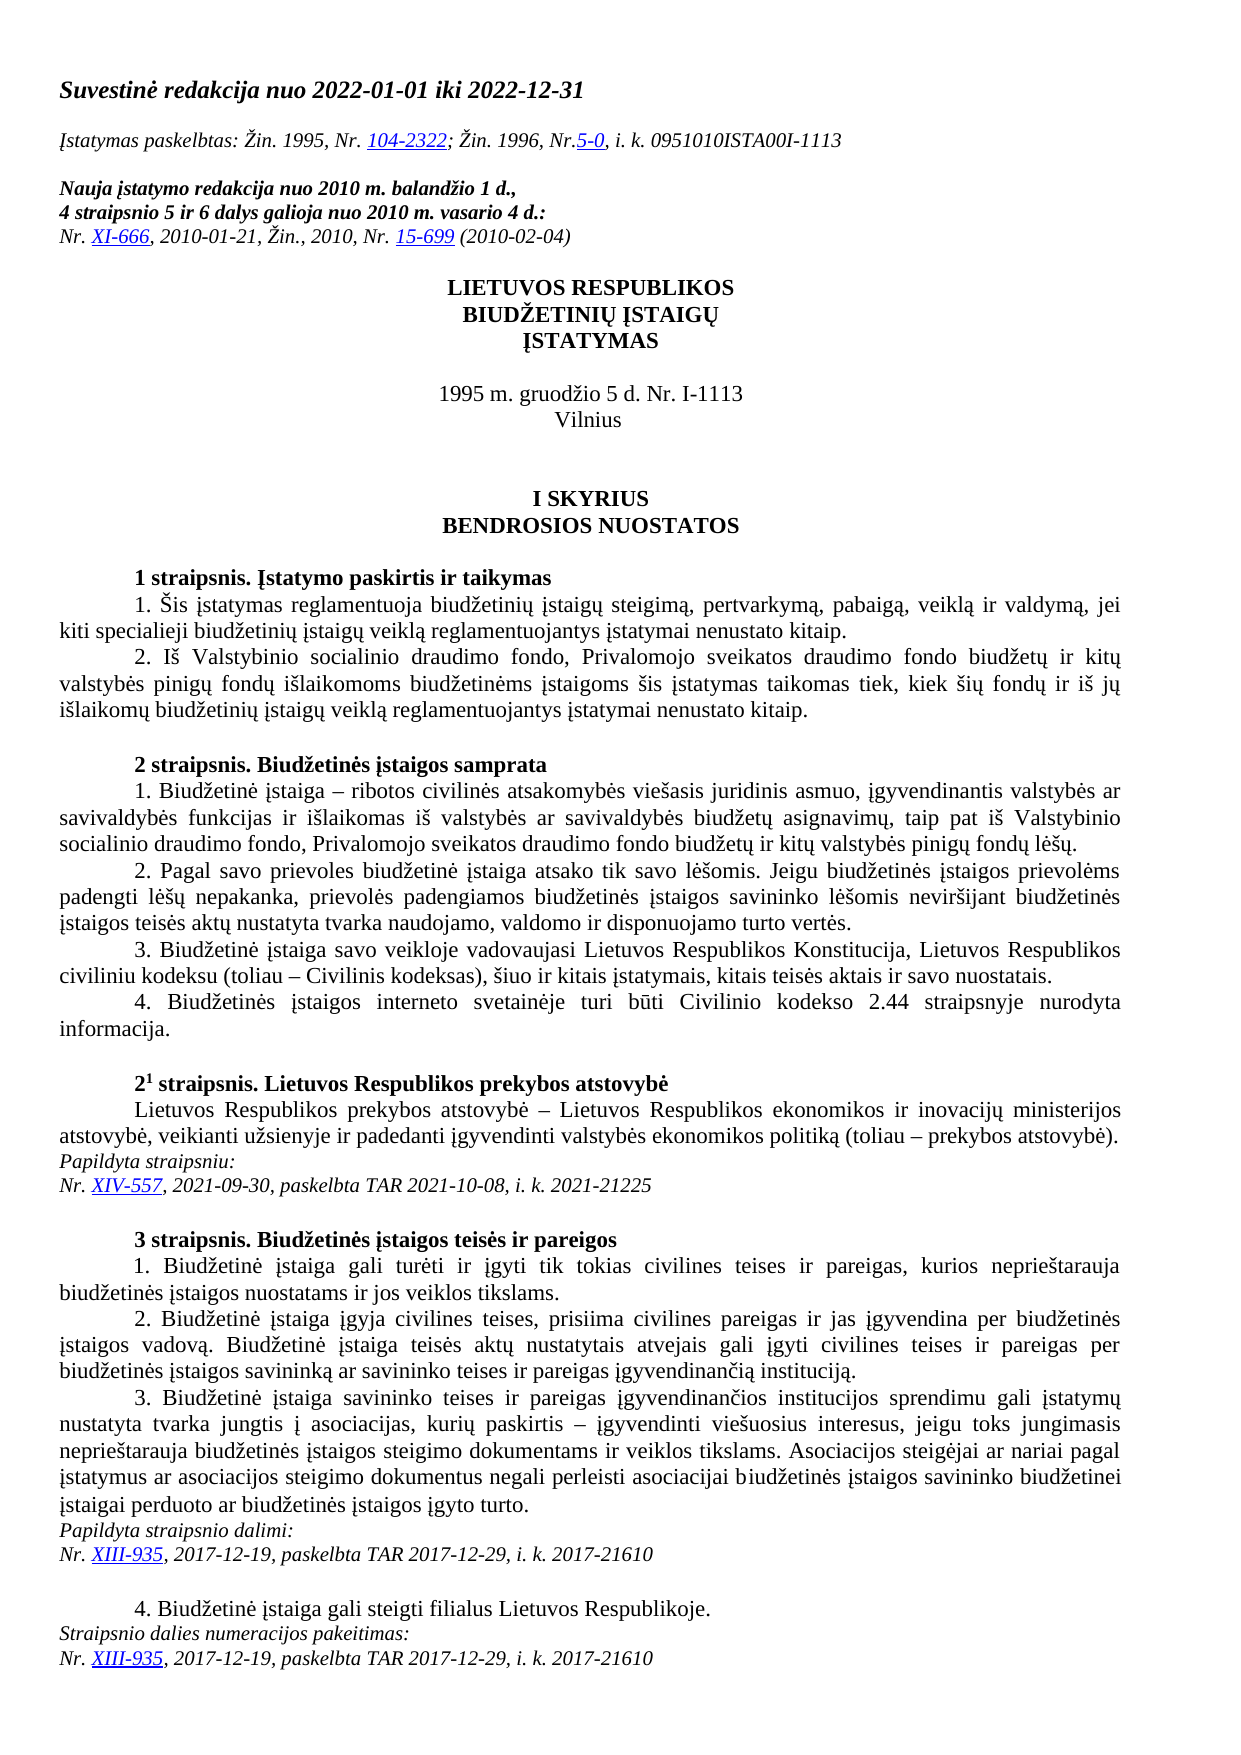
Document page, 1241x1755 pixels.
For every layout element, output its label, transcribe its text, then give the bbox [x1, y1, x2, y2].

text Nauja įstatymo redakcija nuo 2010 m. balandžio 1 d., [59, 176, 1122, 200]
text 1. Biudžetinė įstaiga – ribotos civilinės atsakomybės viešasis juridinis asmuo, įgyvendinantis valstybės ar savivaldybės funkcijas ir išlaikomas iš valstybės ar savivaldybės biudžetų asignavimų, taip pat iš Valstybinio socialinio draudimo fondo, Privalomojo sveikatos draudimo fondo biudžetų ir kitų valstybės pinigų fondų lėšų. [59, 778, 1122, 857]
text 1 straipsnis. Įstatymo paskirtis ir taikymas [59, 564, 1122, 591]
text 2 straipsnis. Biudžetinės įstaigos samprata [59, 751, 1122, 778]
text 1. Biudžetinė įstaiga gali turėti ir įgyti tik tokias civilines teises ir pareigas, kurios neprieštarauja biudžetinės įstaigos nuostatams ir jos veiklos tikslams. [59, 1252, 1122, 1305]
text 3. Biudžetinė įstaiga savininko teises ir pareigas įgyvendinančios institucijos sprendimu gali įstatymų nustatyta tvarka jungtis į asociacijas, kurių paskirtis – įgyvendinti viešuosius interesus, jeigu toks jungimasis neprieštarauja biudžetinės įstaigos steigimo dokumentams ir veiklos tikslams. Asociacijos steigėjai ar nariai pagal įstatymus ar asociacijos steigimo dokumentus negali perleisti asociacijai biudžetinės įstaigos savininko biudžetinei įstaigai perduoto ar biudžetinės įstaigos įgyto turto. [59, 1384, 1122, 1518]
text LIETUVOS RESPUBLIKOS [59, 274, 1122, 301]
text Nr. XI-666, 2010-01-21, Žin., 2010, Nr. 15-699 (2010-02-04) [59, 224, 1122, 248]
text Nr. XIII-935, 2017-12-19, paskelbta TAR 2017-12-29, i. k. 2017-21610 [59, 1542, 1122, 1566]
text Papildyta straipsnio dalimi: [59, 1518, 1122, 1542]
text 2. Biudžetinė įstaiga įgyja civilines teises, prisiima civilines pareigas ir jas įgyvendina per biudžetinės įstaigos vadovą. Biudžetinė įstaiga teisės aktų nustatytais atvejais gali įgyti civilines teises ir pareigas per biudžetinės įstaigos savininką ar savininko teises ir pareigas įgyvendinančią instituciją. [59, 1305, 1122, 1384]
text Papildyta straipsniu: [59, 1149, 1122, 1173]
text 1. Šis įstatymas reglamentuoja biudžetinių įstaigų steigimą, pertvarkymą, pabaigą, veiklą ir valdymą, jei kiti specialieji biudžetinių įstaigų veiklą reglamentuojantys įstatymai nenustato kitaip. [59, 591, 1122, 643]
text 4 straipsnio 5 ir 6 dalys galioja nuo 2010 m. vasario 4 d.: [59, 200, 1122, 224]
text Suvestinė redakcija nuo 2022-01-01 iki 2022-12-31 [59, 75, 1122, 104]
text 2. Pagal savo prievoles biudžetinė įstaiga atsako tik savo lėšomis. Jeigu biudžetinės įstaigos prievolėms padengti lėšų nepakanka, prievolės padengiamos biudžetinės įstaigos savininko lėšomis neviršijant biudžetinės įstaigos teisės aktų nustatyta tvarka naudojamo, valdomo ir disponuojamo turto vertės. [59, 857, 1122, 936]
text 4. Biudžetinė įstaiga gali steigti filialus Lietuvos Respublikoje. [59, 1595, 1122, 1621]
text BIUDŽETINIŲ ĮSTAIGŲ [59, 301, 1122, 327]
text Nr. XIV-557, 2021-09-30, paskelbta TAR 2021-10-08, i. k. 2021-21225 [59, 1173, 1122, 1197]
text Įstatymas paskelbtas: Žin. 1995, Nr. 104-2322; Žin. 1996, Nr.5-0, i. k. 0951010ISTA00I-1113 [59, 128, 1122, 152]
text Lietuvos Respublikos prekybos atstovybė – Lietuvos Respublikos ekonomikos ir inovacijų ministerijos atstovybė, veikianti užsienyje ir padedanti įgyvendinti valstybės ekonomikos politiką (toliau – prekybos atstovybė). [59, 1096, 1122, 1149]
text Straipsnio dalies numeracijos pakeitimas: [59, 1621, 1122, 1645]
text I SKYRIUS [59, 485, 1122, 512]
text 3 straipsnis. Biudžetinės įstaigos teisės ir pareigos [59, 1226, 1122, 1252]
text Nr. XIII-935, 2017-12-19, paskelbta TAR 2017-12-29, i. k. 2017-21610 [59, 1645, 1122, 1669]
text BENDROSIOS NUOSTATOS [59, 512, 1122, 538]
text Vilnius [59, 406, 1122, 433]
text 2. Iš Valstybinio socialinio draudimo fondo, Privalomojo sveikatos draudimo fondo biudžetų ir kitų valstybės pinigų fondų išlaikomoms biudžetinėms įstaigoms šis įstatymas taikomas tiek, kiek šių fondų ir iš jų išlaikomų biudžetinių įstaigų veiklą reglamentuojantys įstatymai nenustato kitaip. [59, 643, 1122, 722]
text 4. Biudžetinės įstaigos interneto svetainėje turi būti Civilinio kodekso 2.44 straipsnyje nurodyta informacija. [59, 988, 1122, 1041]
text 3. Biudžetinė įstaiga savo veikloje vadovaujasi Lietuvos Respublikos Konstitucija, Lietuvos Respublikos civiliniu kodeksu (toliau – Civilinis kodeksas), šiuo ir kitais įstatymais, kitais teisės aktais ir savo nuostatais. [59, 936, 1122, 988]
text ĮSTATYMAS [59, 327, 1122, 353]
text 21 straipsnis. Lietuvos Respublikos prekybos atstovybė [59, 1070, 1122, 1096]
text 1995 m. gruodžio 5 d. Nr. I-1113 [59, 380, 1122, 406]
